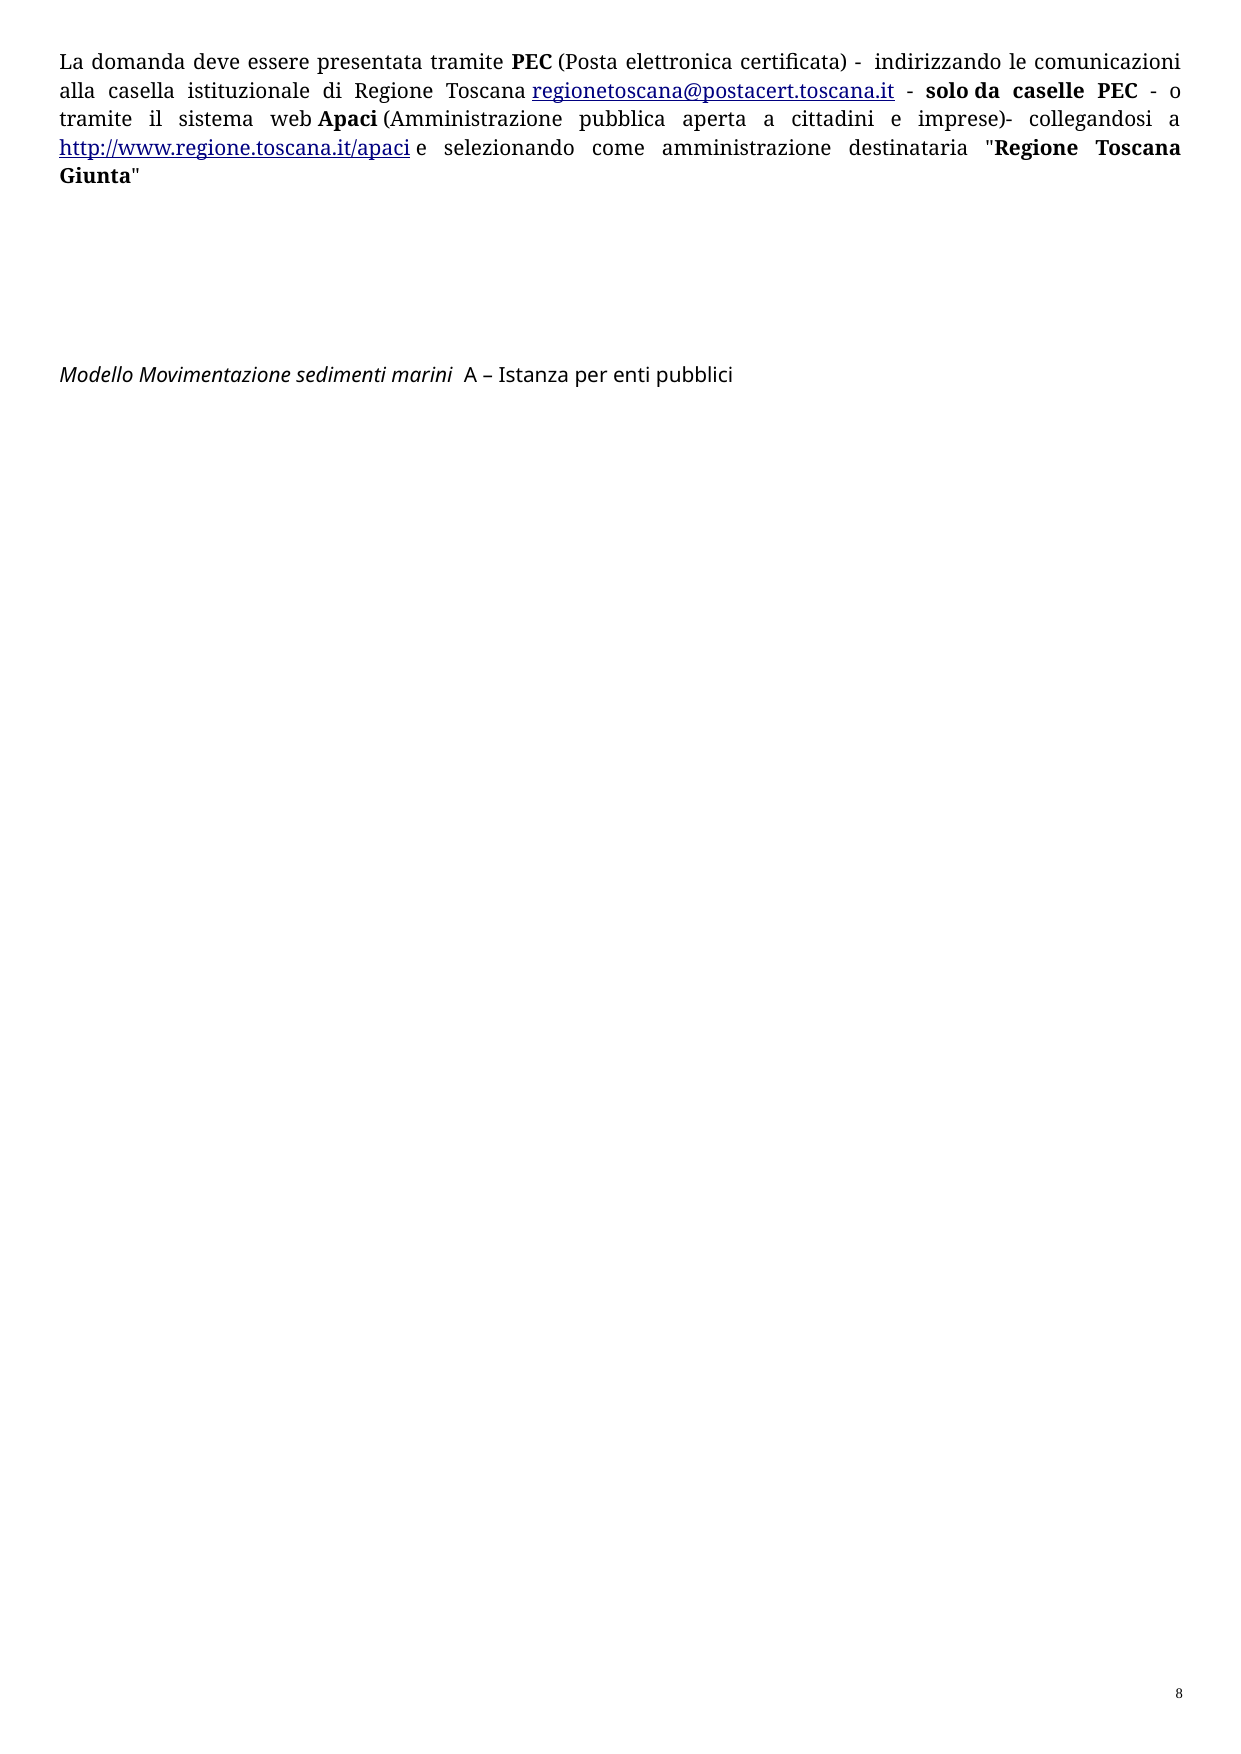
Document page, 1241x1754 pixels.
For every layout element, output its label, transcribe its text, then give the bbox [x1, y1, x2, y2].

text Modello Movimentazione sedimenti marini A – Istanza per enti pubblici [59, 360, 1161, 388]
text La domanda deve essere presentata tramite PEC (Posta elettronica certificata) - indirizzando le comunicazioni alla casella istituzionale di Regione Toscana regionetoscana@postacert.toscana.it - solo da caselle PEC - o tramite il sistema web Apaci (Amministrazione pubblica aperta a cittadini e imprese)- collegandosi a http://www.regione.toscana.it/apaci e selezionando come amministrazione destinataria "Regione Toscana Giunta" [59, 47, 1181, 189]
